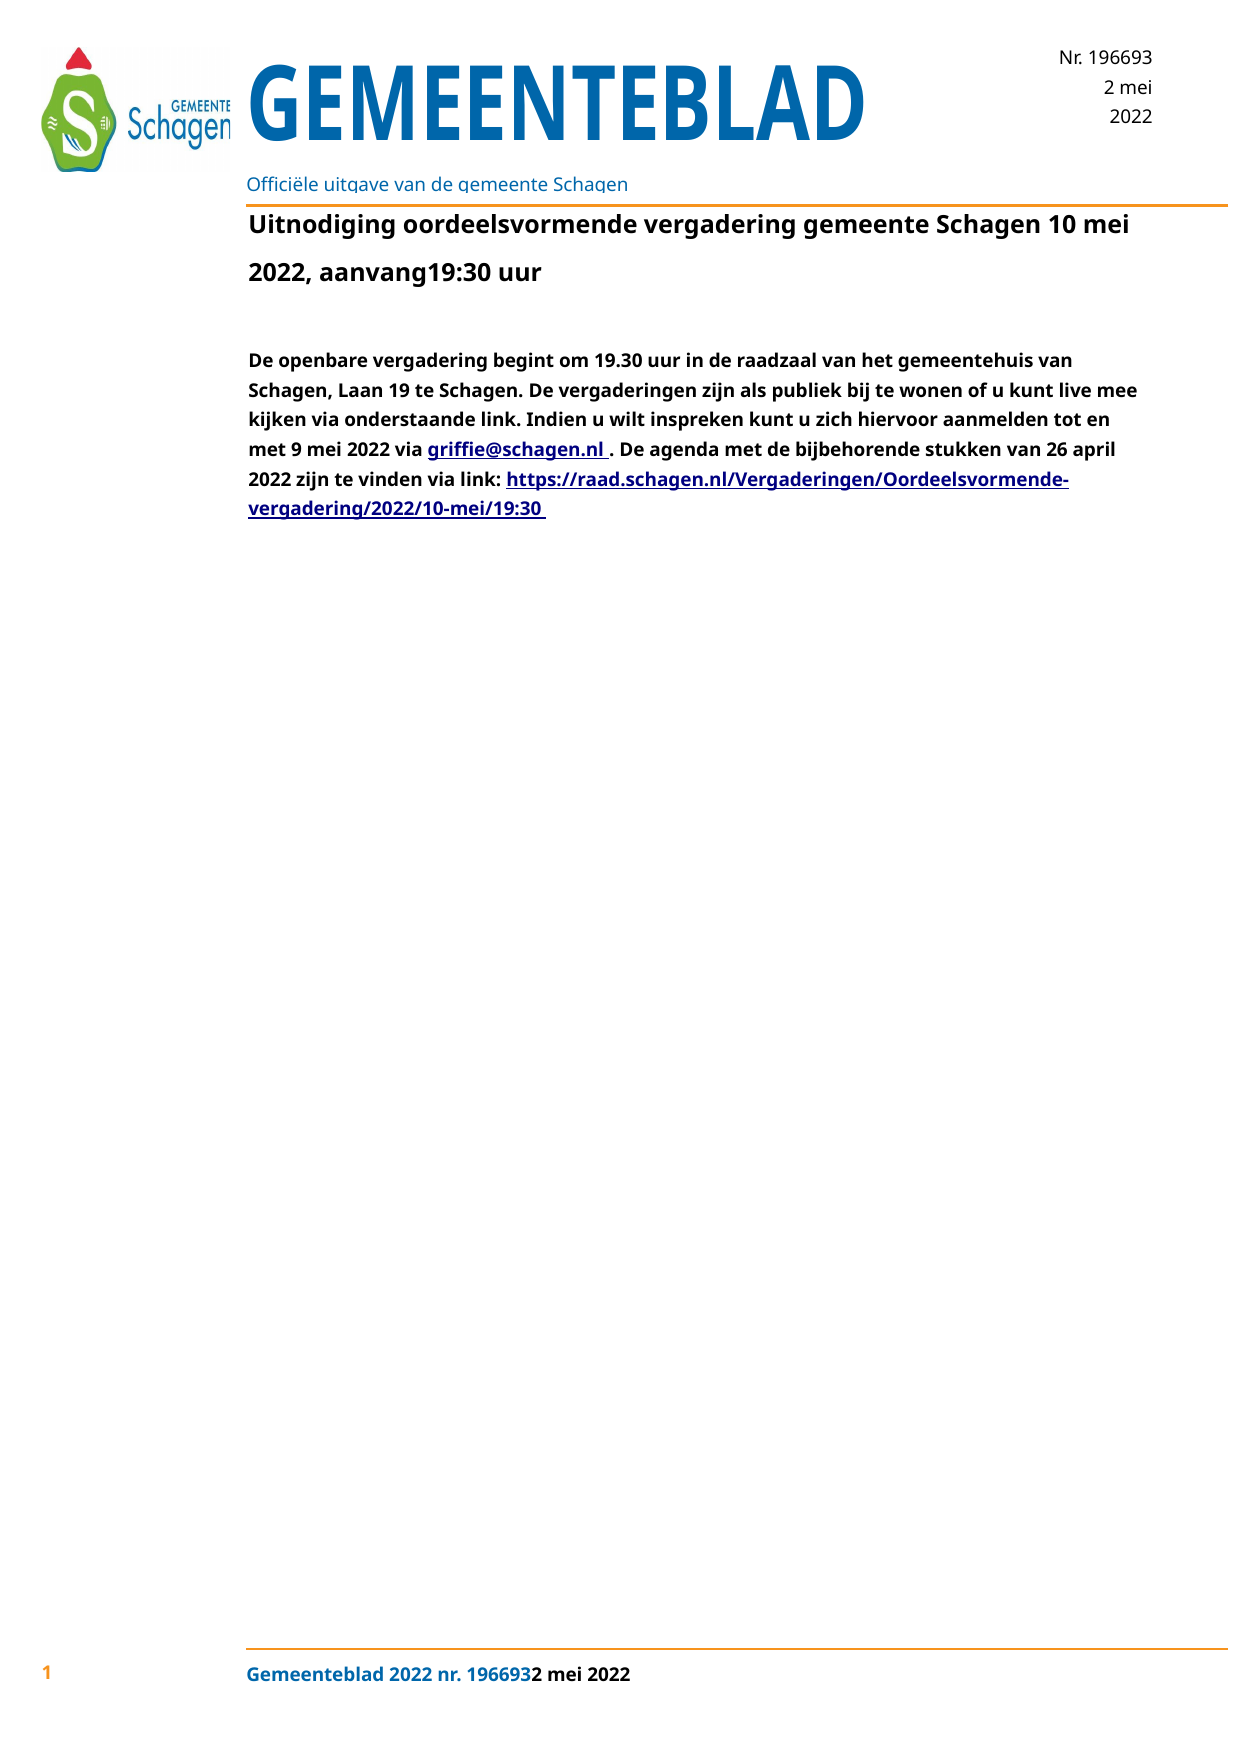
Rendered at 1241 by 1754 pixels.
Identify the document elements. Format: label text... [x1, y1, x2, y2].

text De openbare vergadering begint om 19.30 uur in de raadzaal van het gemeentehuis van Schagen, Laan 19 te Schagen. De vergaderingen zijn als publiek bij te wonen of u kunt live mee kijken via onderstaande link. Indien u wilt inspreken kunt u zich hiervoor aanmelden tot en met 9 mei 2022 via griffie@schagen.nl . De agenda met de bijbehorende stukken van 26 april 2022 zijn te vinden via link: https://raad.schagen.nl/Vergaderingen/Oordeelsvormende-vergadering/2022/10-mei/19:30 [248, 347, 1152, 521]
picture [41, 47, 231, 172]
text Uitnodiging oordeelsvormende vergadering gemeente Schagen 10 mei 2022, aanvang19:30 uur [248, 207, 1152, 288]
